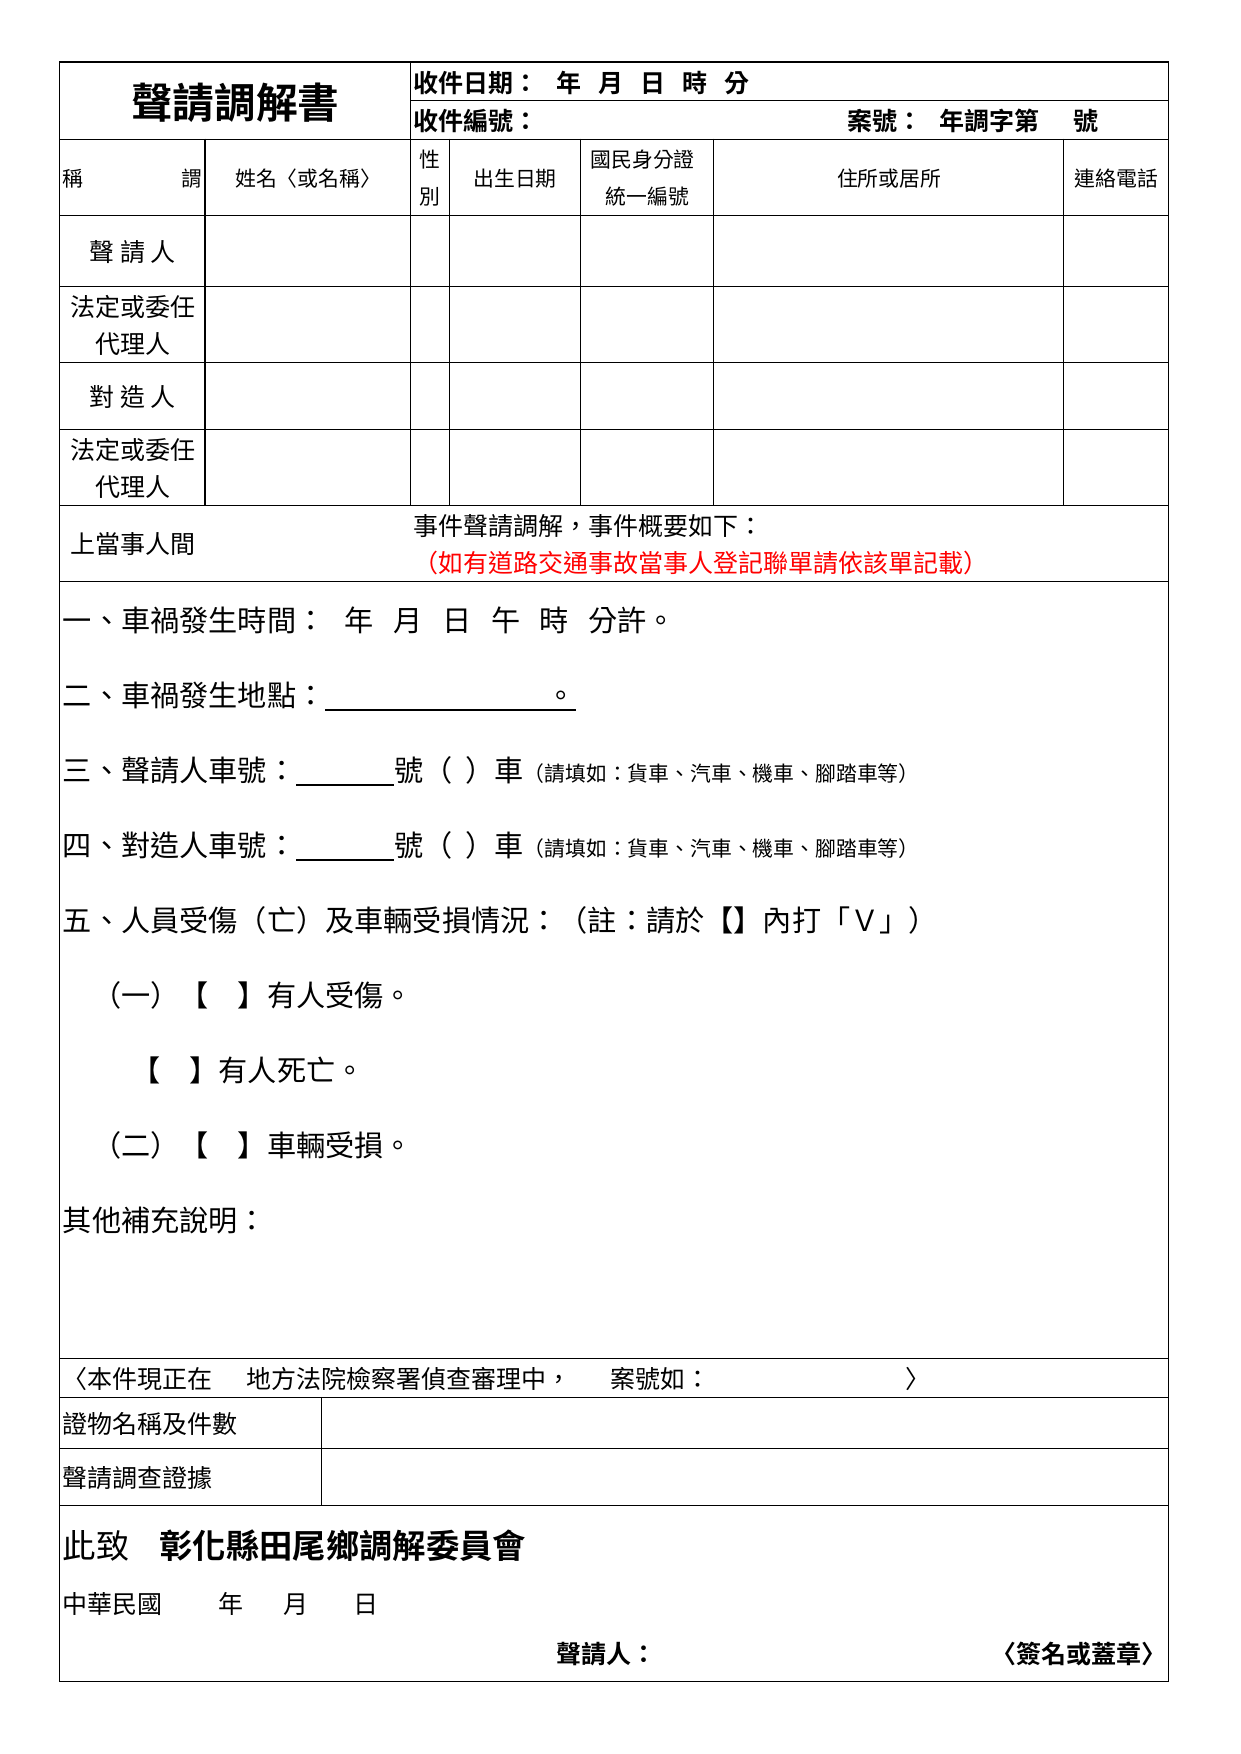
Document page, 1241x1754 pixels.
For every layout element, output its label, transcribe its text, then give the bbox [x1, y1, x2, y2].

table_cell [206, 430, 410, 504]
table_cell [581, 216, 713, 286]
table_cell [271, 1625, 322, 1681]
table_cell 一、車禍發生時間： 年 月 日 午 時 分許。 [60, 582, 1168, 657]
table_cell （一）【 】有人受傷。 [60, 957, 1168, 1032]
table_cell [581, 363, 713, 428]
table_cell 其他補充說明： [60, 1182, 1168, 1257]
table_cell 三、聲請人車號： 號（ ）車（請填如：貨車、汽車、機車、腳踏車等） [60, 732, 1168, 807]
table_cell [60, 1625, 271, 1681]
table_cell 出生日期 [450, 140, 580, 214]
table_cell 上當事人間 [60, 506, 205, 581]
table_cell 案號： 年調字第 號 [844, 101, 1168, 138]
table_cell （二）【 】車輛受損。 [60, 1107, 1168, 1182]
table_cell 性別 [411, 140, 449, 214]
table_cell 姓名〈或名稱〉 [206, 140, 410, 214]
table_header [1107, 63, 1168, 100]
table_cell [607, 1581, 706, 1625]
table_cell [714, 363, 1063, 428]
table_cell 此致 彰化縣田尾鄉調解委員會 [60, 1506, 1168, 1581]
table_cell [411, 216, 449, 286]
table_cell 收件編號： [411, 101, 844, 138]
table_cell [450, 216, 580, 286]
table_header 聲請調解書 [60, 63, 410, 138]
table_cell 聲請人： [554, 1625, 706, 1681]
table_cell 四、對造人車號： 號（ ）車（請填如：貨車、汽車、機車、腳踏車等） [60, 807, 1168, 882]
table_cell [60, 1291, 1168, 1325]
table_cell [706, 1581, 844, 1625]
table_cell [450, 287, 580, 362]
table_cell [1103, 1581, 1168, 1625]
table_cell [554, 1581, 607, 1625]
table_cell 五、人員受傷（亡）及車輛受損情況：（註：請於【】內打「Ｖ」） [60, 882, 1168, 957]
table_cell [844, 1581, 893, 1625]
table_cell [322, 1449, 1168, 1505]
table_cell 對 造 人 [60, 363, 204, 428]
table_cell [450, 363, 580, 428]
table_cell [1064, 216, 1168, 286]
table_cell [411, 287, 449, 362]
table_cell [844, 1625, 893, 1681]
table_cell [322, 1398, 1168, 1448]
table_cell [411, 363, 449, 428]
table_cell [322, 1625, 554, 1681]
table_cell 國民身分證 統一編號 [581, 140, 713, 214]
table_cell 〈簽名或蓋章〉 [894, 1625, 1168, 1681]
table_cell 住所或居所 [714, 140, 1063, 214]
table_cell 連絡電話 [1064, 140, 1168, 214]
table_cell [1064, 287, 1168, 362]
table_cell [205, 506, 411, 581]
table_cell 中華民國 年 月 日 [60, 1581, 554, 1625]
table_cell [206, 363, 410, 428]
table_cell [894, 1581, 1102, 1625]
table_cell 案號如： 〉 [607, 1359, 1168, 1397]
table_cell [411, 430, 449, 504]
table_cell [714, 430, 1063, 504]
table_cell 聲請調查證據 [60, 1449, 321, 1505]
table_cell [714, 216, 1063, 286]
table_cell 法定或委任代理人 [60, 287, 204, 362]
table_cell [714, 287, 1063, 362]
table_cell [1064, 363, 1168, 428]
table_cell 聲 請 人 [60, 216, 204, 286]
table_cell 二、車禍發生地點： 。 [60, 657, 1168, 732]
table_cell 證物名稱及件數 [60, 1398, 321, 1448]
table_cell [581, 430, 713, 504]
table_cell 事件聲請調解，事件概要如下： （如有道路交通事故當事人登記聯單請依該單記載） [411, 506, 1168, 581]
table_cell [206, 216, 410, 286]
table_cell [60, 1257, 1168, 1291]
table_cell 【 】有人死亡。 [60, 1032, 1168, 1107]
table_cell [60, 1325, 1168, 1358]
table_cell [706, 1625, 844, 1681]
table_header 收件日期： 年 月 日 時 分 [411, 63, 1107, 100]
table_cell [581, 287, 713, 362]
table_cell 〈本件現正在 地方法院檢察署偵查審理中， [60, 1359, 607, 1397]
table_cell 法定或委任代理人 [60, 430, 204, 504]
table_cell [206, 287, 410, 362]
table_cell [1064, 430, 1168, 504]
table_cell [450, 430, 580, 504]
table_cell 稱謂 [60, 140, 204, 214]
